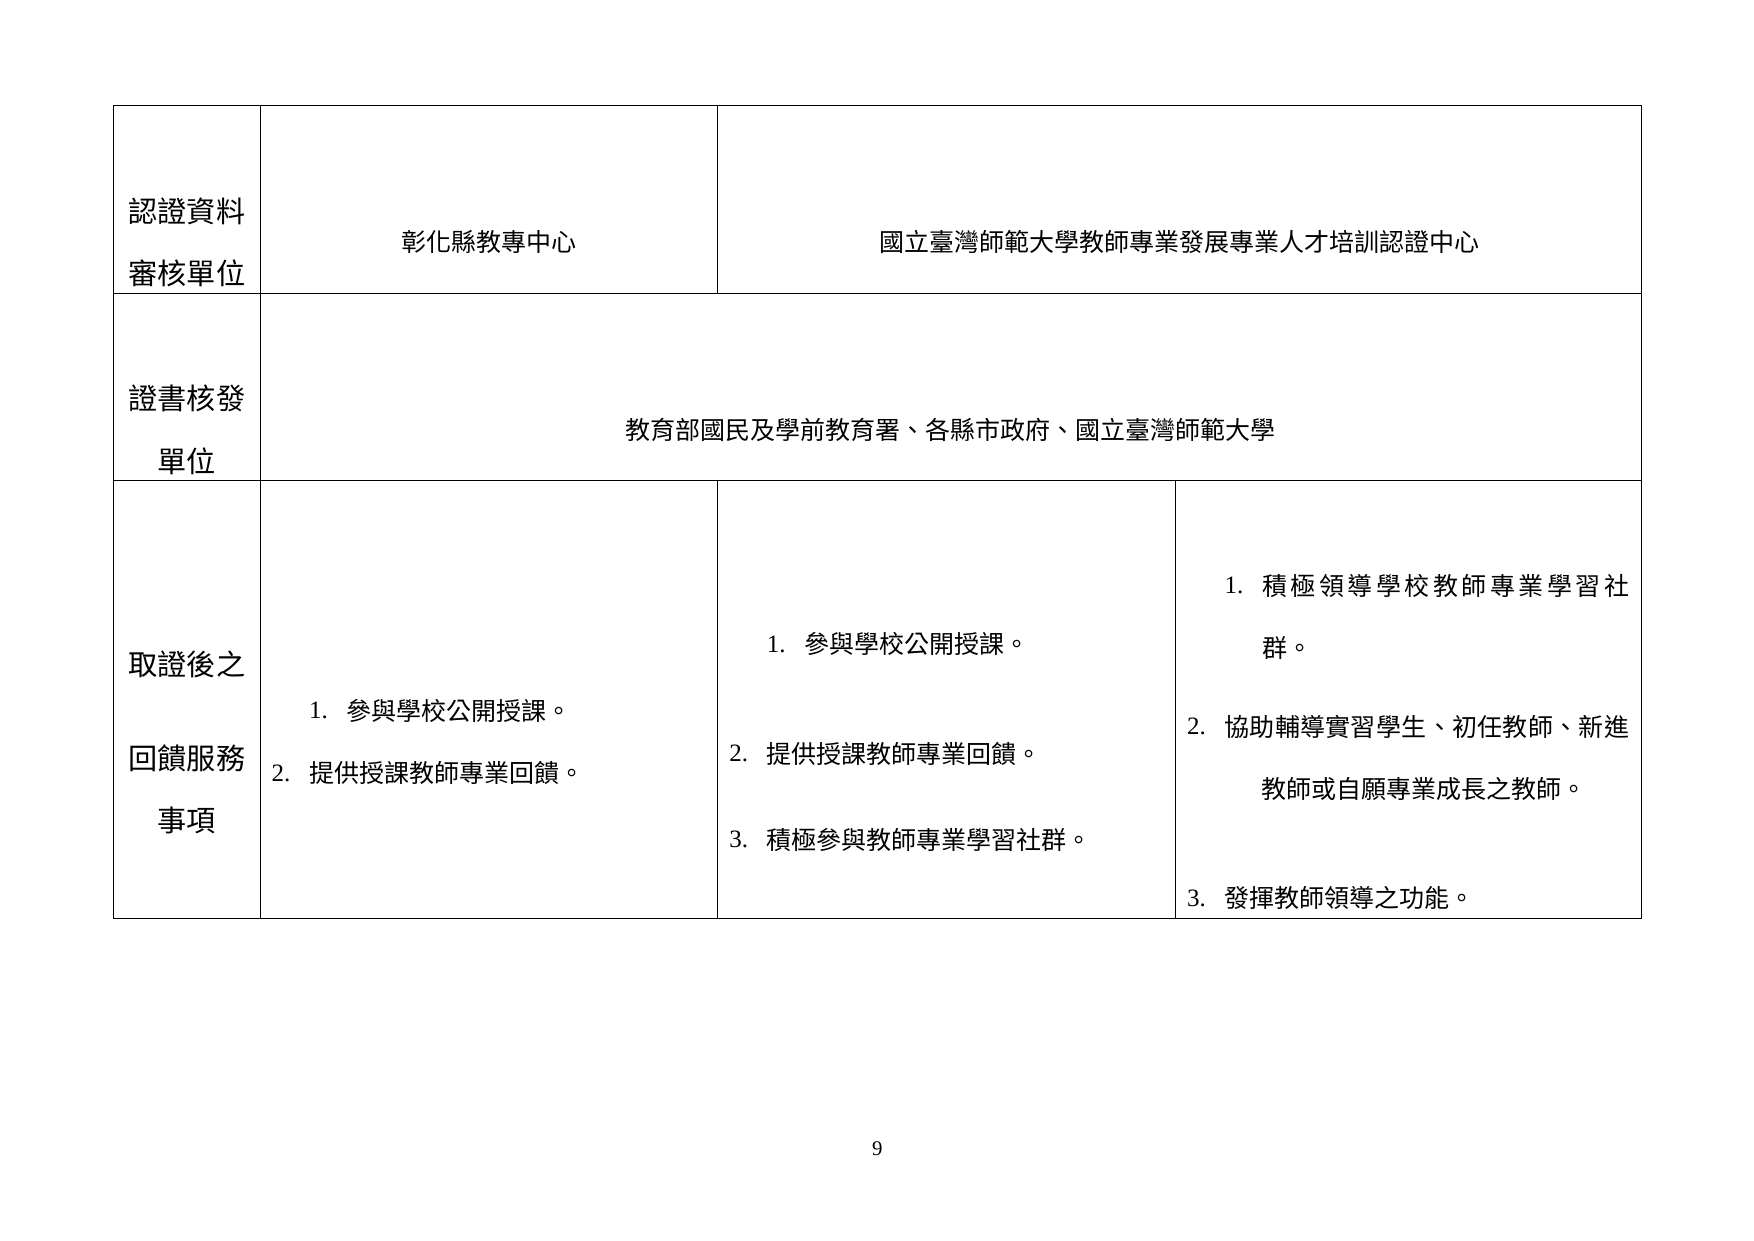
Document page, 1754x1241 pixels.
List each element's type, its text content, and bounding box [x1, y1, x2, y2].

table_cell 取證後之 回饋服務事項 [114, 481, 260, 918]
table_cell 國立臺灣師範大學教師專業發展專業人才培訓認證中心 [718, 106, 1641, 293]
table_cell 參與學校公開授課。 提供授課教師專業回饋。 [261, 481, 717, 918]
table_cell 教育部國民及學前教育署、各縣市政府、國立臺灣師範大學 [261, 294, 1641, 480]
table_cell 認證資料審核單位 [114, 106, 260, 293]
table_cell 參與學校公開授課。 提供授課教師專業回饋。 積極參與教師專業學習社群。 [718, 481, 1175, 918]
table_cell 積極領導學校教師專業學習社群。 協助輔導實習學生、初任教師、新進教師或自願專業成長之教師。 發揮教師領導之功能。 [1176, 481, 1641, 918]
table_cell 證書核發單位 [114, 294, 260, 480]
table_cell 彰化縣教專中心 [261, 106, 717, 293]
